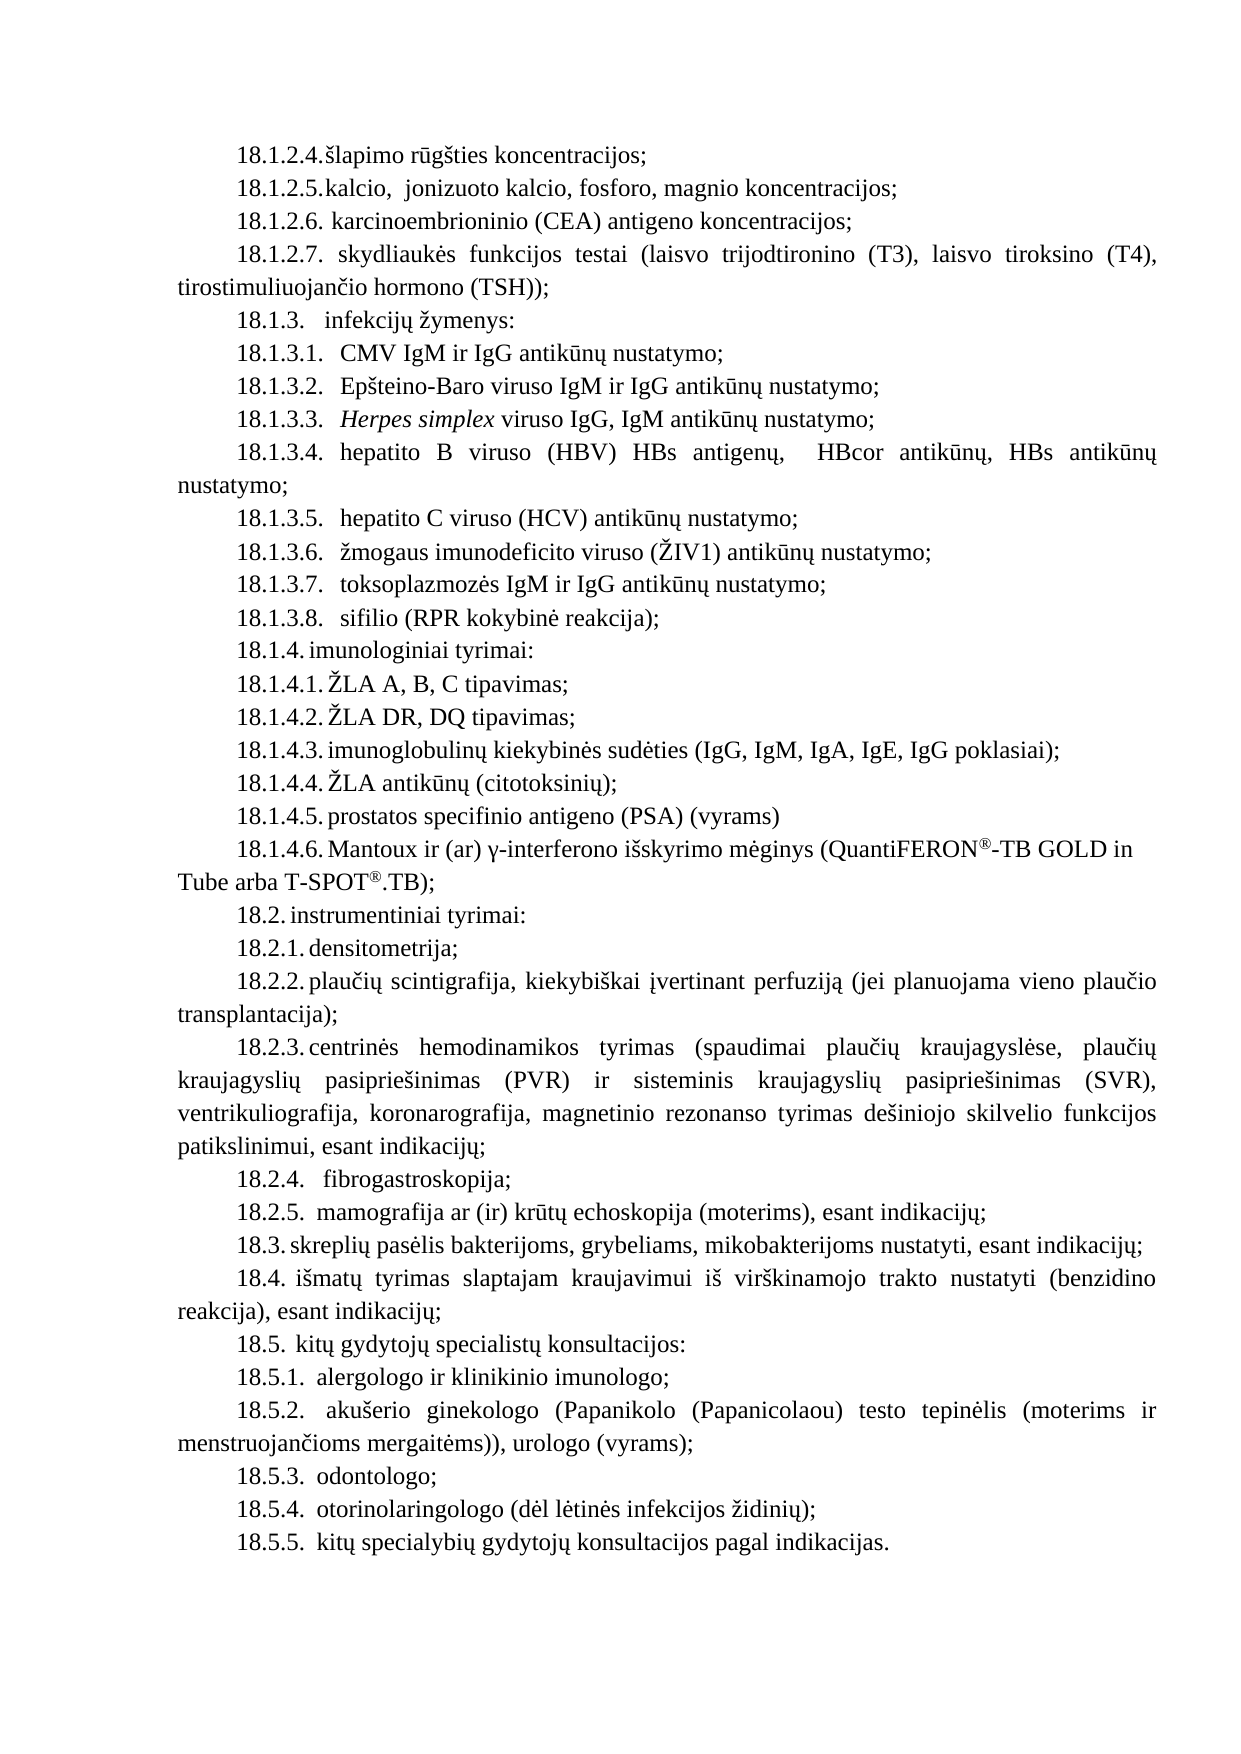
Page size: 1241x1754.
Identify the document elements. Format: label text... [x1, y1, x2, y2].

text 18.4. išmatų tyrimas slaptajam kraujavimui iš virškinamojo trakto nustatyti (benzidino reakcija), esant indikacijų; [177, 1263, 1157, 1325]
text 18.5.1. alergologo ir klinikinio imunologo; [177, 1362, 1157, 1391]
text 18.2.4. fibrogastroskopija; [177, 1164, 1157, 1193]
text 18.5. kitų gydytojų specialistų konsultacijos: [177, 1329, 1157, 1358]
text 18.5.3. odontologo; [177, 1461, 1157, 1490]
text 18.1.4.6. Mantoux ir (ar) γ-interferono išskyrimo mėginys (QuantiFERON®-TB GOLD in Tube arba T-SPOT®.TB); [177, 834, 1157, 896]
text 18.1.3.3. Herpes simplex viruso IgG, IgM antikūnų nustatymo; [177, 404, 1157, 433]
text 18.1.4.4. ŽLA antikūnų (citotoksinių); [177, 768, 1157, 796]
text 18.2.5. mamografija ar (ir) krūtų echoskopija (moterims), esant indikacijų; [177, 1197, 1157, 1226]
text 18.1.2.5. kalcio, jonizuoto kalcio, fosforo, magnio koncentracijos; [177, 173, 1157, 202]
text 18.5.4. otorinolaringologo (dėl lėtinės infekcijos židinių); [177, 1494, 1157, 1523]
text 18.1.4.5. prostatos specifinio antigeno (PSA) (vyrams) [177, 801, 1157, 829]
text 18.1.3. infekcijų žymenys: [177, 305, 1157, 334]
text 18.5.5. kitų specialybių gydytojų konsultacijos pagal indikacijas. [177, 1527, 1157, 1556]
text 18.2.1. densitometrija; [177, 933, 1157, 962]
text 18.1.3.2. Epšteino-Baro viruso IgM ir IgG antikūnų nustatymo; [177, 371, 1157, 400]
text 18.1.3.4. hepatito B viruso (HBV) HBs antigenų, HBcor antikūnų, HBs antikūnų nustatymo; [177, 437, 1157, 499]
text 18.1.3.7. toksoplazmozės IgM ir IgG antikūnų nustatymo; [177, 569, 1157, 598]
text 18.3. skreplių pasėlis bakterijoms, grybeliams, mikobakterijoms nustatyti, esant indikacijų; [177, 1230, 1157, 1259]
text 18.1.4.1. ŽLA A, B, C tipavimas; [177, 669, 1157, 697]
text 18.1.2.7. skydliaukės funkcijos testai (laisvo trijodtironino (T3), laisvo tiroksino (T4), tirostimuliuojančio hormono (TSH)); [177, 239, 1157, 301]
text 18.1.3.8. sifilio (RPR kokybinė reakcija); [177, 603, 1157, 631]
text 18.1.4.2. ŽLA DR, DQ tipavimas; [177, 702, 1157, 730]
text 18.1.4. imunologiniai tyrimai: [177, 636, 1157, 664]
text 18.1.3.1. CMV IgM ir IgG antikūnų nustatymo; [177, 338, 1157, 367]
text 18.1.2.4. šlapimo rūgšties koncentracijos; [177, 140, 1157, 169]
text 18.1.4.3. imunoglobulinų kiekybinės sudėties (IgG, IgM, IgA, IgE, IgG poklasiai); [177, 735, 1157, 763]
text 18.2.3. centrinės hemodinamikos tyrimas (spaudimai plaučių kraujagyslėse, plaučių kraujagyslių pasipriešinimas (PVR) ir sisteminis kraujagyslių pasipriešinimas (SVR), ventrikuliografija, koronarografija, magnetinio rezonanso tyrimas dešiniojo skilvelio funkcijos patikslinimui, esant indikacijų; [177, 1032, 1157, 1160]
text 18.1.3.6. žmogaus imunodeficito viruso (ŽIV1) antikūnų nustatymo; [177, 537, 1157, 565]
text 18.1.2.6. karcinoembrioninio (CEA) antigeno koncentracijos; [177, 206, 1157, 235]
text 18.2. instrumentiniai tyrimai: [177, 900, 1157, 928]
text 18.5.2. akušerio ginekologo (Papanikolo (Papanicolaou) testo tepinėlis (moterims ir menstruojančioms mergaitėms)), urologo (vyrams); [177, 1395, 1157, 1457]
text 18.1.3.5. hepatito C viruso (HCV) antikūnų nustatymo; [177, 503, 1157, 532]
text 18.2.2. plaučių scintigrafija, kiekybiškai įvertinant perfuziją (jei planuojama vieno plaučio transplantacija); [177, 966, 1157, 1028]
